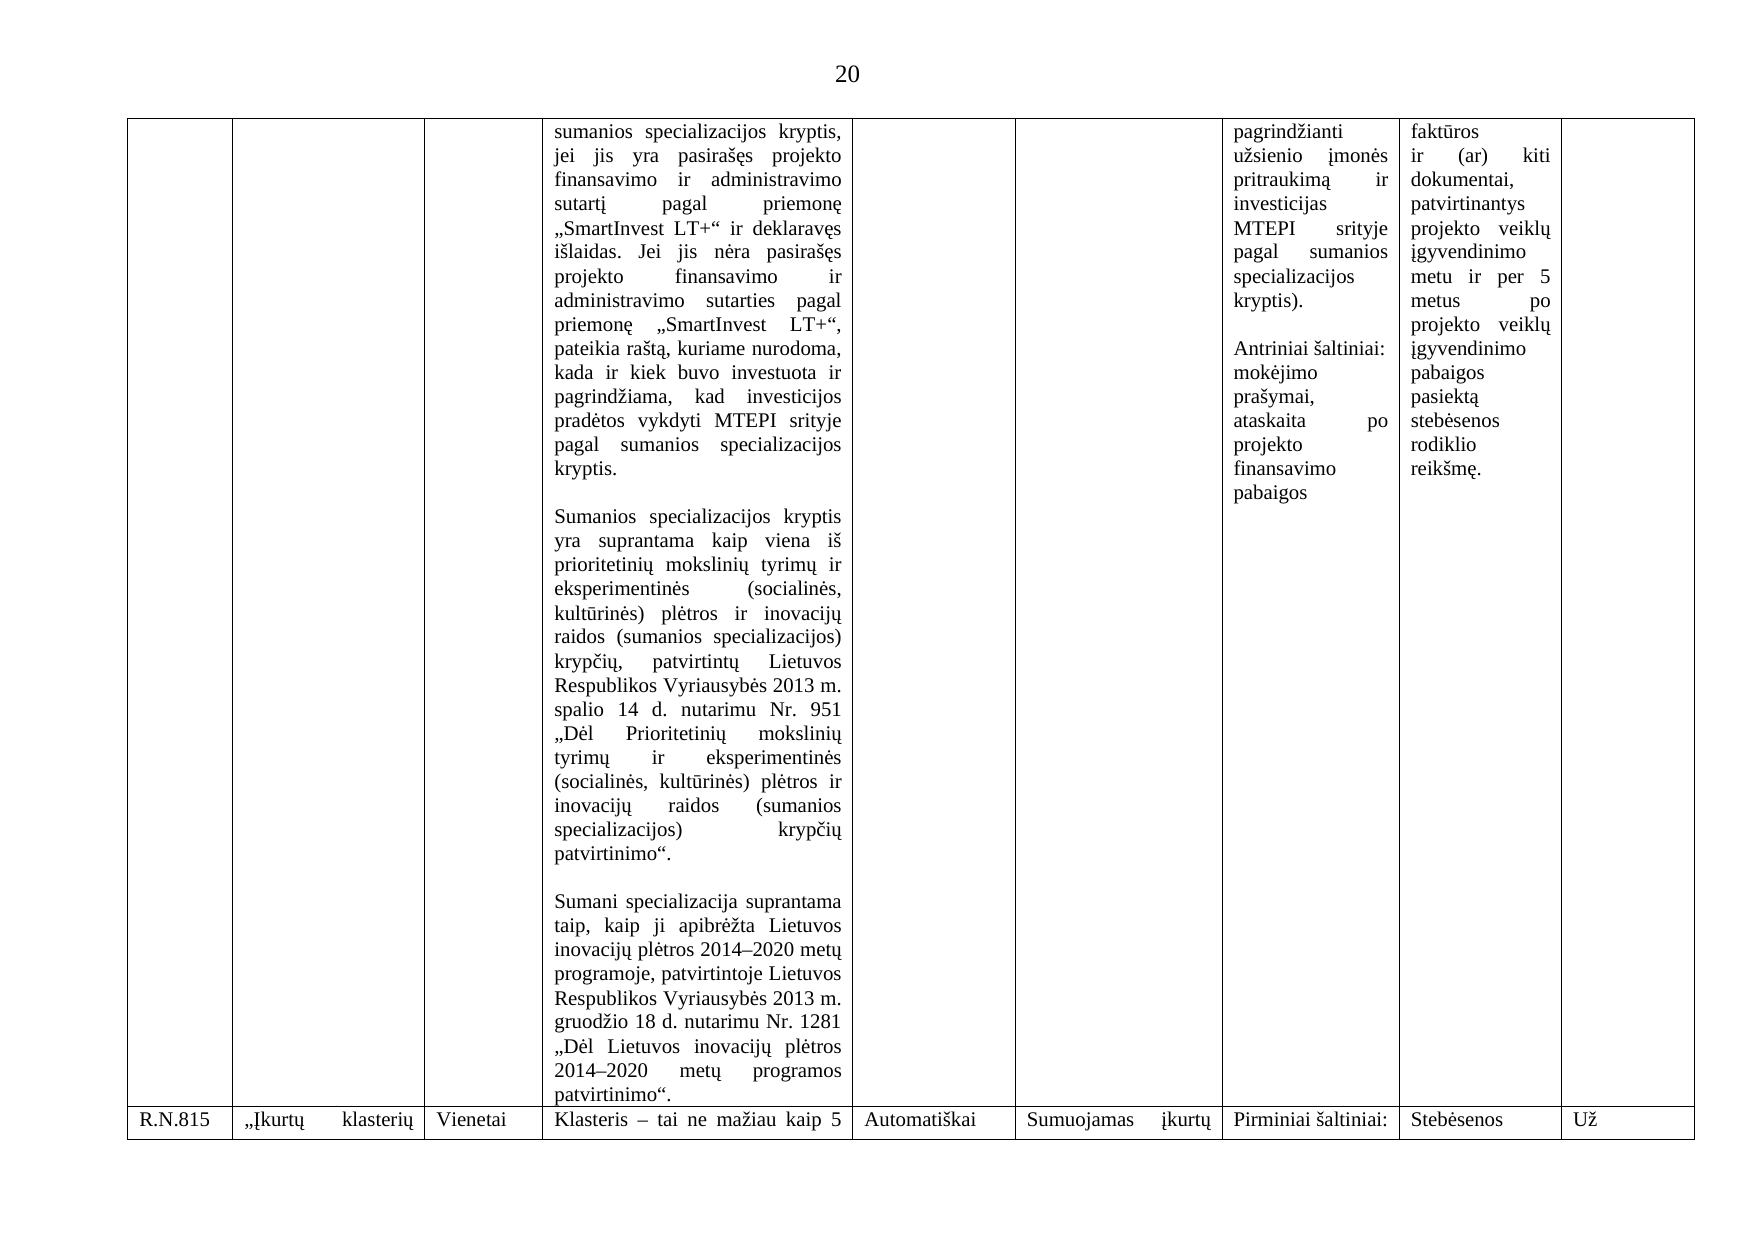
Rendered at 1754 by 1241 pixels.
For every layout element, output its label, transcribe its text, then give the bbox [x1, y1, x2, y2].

table_cell Vienetai [425, 1107, 542, 1138]
table_cell „Įkurtų klasterių [233, 1107, 424, 1138]
table_cell Klasteris – tai ne mažiau kaip 5 [543, 1107, 852, 1138]
table_cell [233, 119, 424, 1106]
table_cell [1016, 119, 1222, 1106]
table_cell [425, 119, 542, 1106]
table_cell faktūros ir (ar) kiti dokumentai, patvirtinantys projekto veiklų įgyvendinimo metu ir per 5 metus po projekto veiklų įgyvendinimo pabaigos pasiektą stebėsenos rodiklio reikšmę. [1400, 119, 1561, 1106]
table_cell [128, 119, 232, 1106]
table_cell R.N.815 [128, 1107, 232, 1138]
table_cell Sumuojamas įkurtų [1016, 1107, 1222, 1138]
table_cell Stebėsenos [1400, 1107, 1561, 1138]
table_cell Automatiškai [853, 1107, 1015, 1138]
table_cell Už [1562, 1107, 1694, 1138]
table_cell pagrindžianti užsienio įmonės pritraukimą ir investicijas MTEPI srityje pagal sumanios specializacijos kryptis). Antriniai šaltiniai: mokėjimo prašymai, ataskaita po projekto finansavimo pabaigos [1223, 119, 1399, 1106]
table_cell [853, 119, 1015, 1106]
table_cell sumanios specializacijos kryptis, jei jis yra pasirašęs projekto finansavimo ir administravimo sutartį pagal priemonę „SmartInvest LT+“ ir deklaravęs išlaidas. Jei jis nėra pasirašęs projekto finansavimo ir administravimo sutarties pagal priemonę „SmartInvest LT+“, pateikia raštą, kuriame nurodoma, kada ir kiek buvo investuota ir pagrindžiama, kad investicijos pradėtos vykdyti MTEPI srityje pagal sumanios specializacijos kryptis. Sumanios specializacijos kryptis yra suprantama kaip viena iš prioritetinių mokslinių tyrimų ir eksperimentinės (socialinės, kultūrinės) plėtros ir inovacijų raidos (sumanios specializacijos) krypčių, patvirtintų Lietuvos Respublikos Vyriausybės 2013 m. spalio 14 d. nutarimu Nr. 951 „Dėl Prioritetinių mokslinių tyrimų ir eksperimentinės (socialinės, kultūrinės) plėtros ir inovacijų raidos (sumanios specializacijos) krypčių patvirtinimo“. Sumani specializacija suprantama taip, kaip ji apibrėžta Lietuvos inovacijų plėtros 2014–2020 metų programoje, patvirtintoje Lietuvos Respublikos Vyriausybės 2013 m. gruodžio 18 d. nutarimu Nr. 1281 „Dėl Lietuvos inovacijų plėtros 2014–2020 metų programos patvirtinimo“. [543, 119, 852, 1106]
table_cell Pirminiai šaltiniai: [1223, 1107, 1399, 1138]
table_cell [1562, 119, 1694, 1106]
